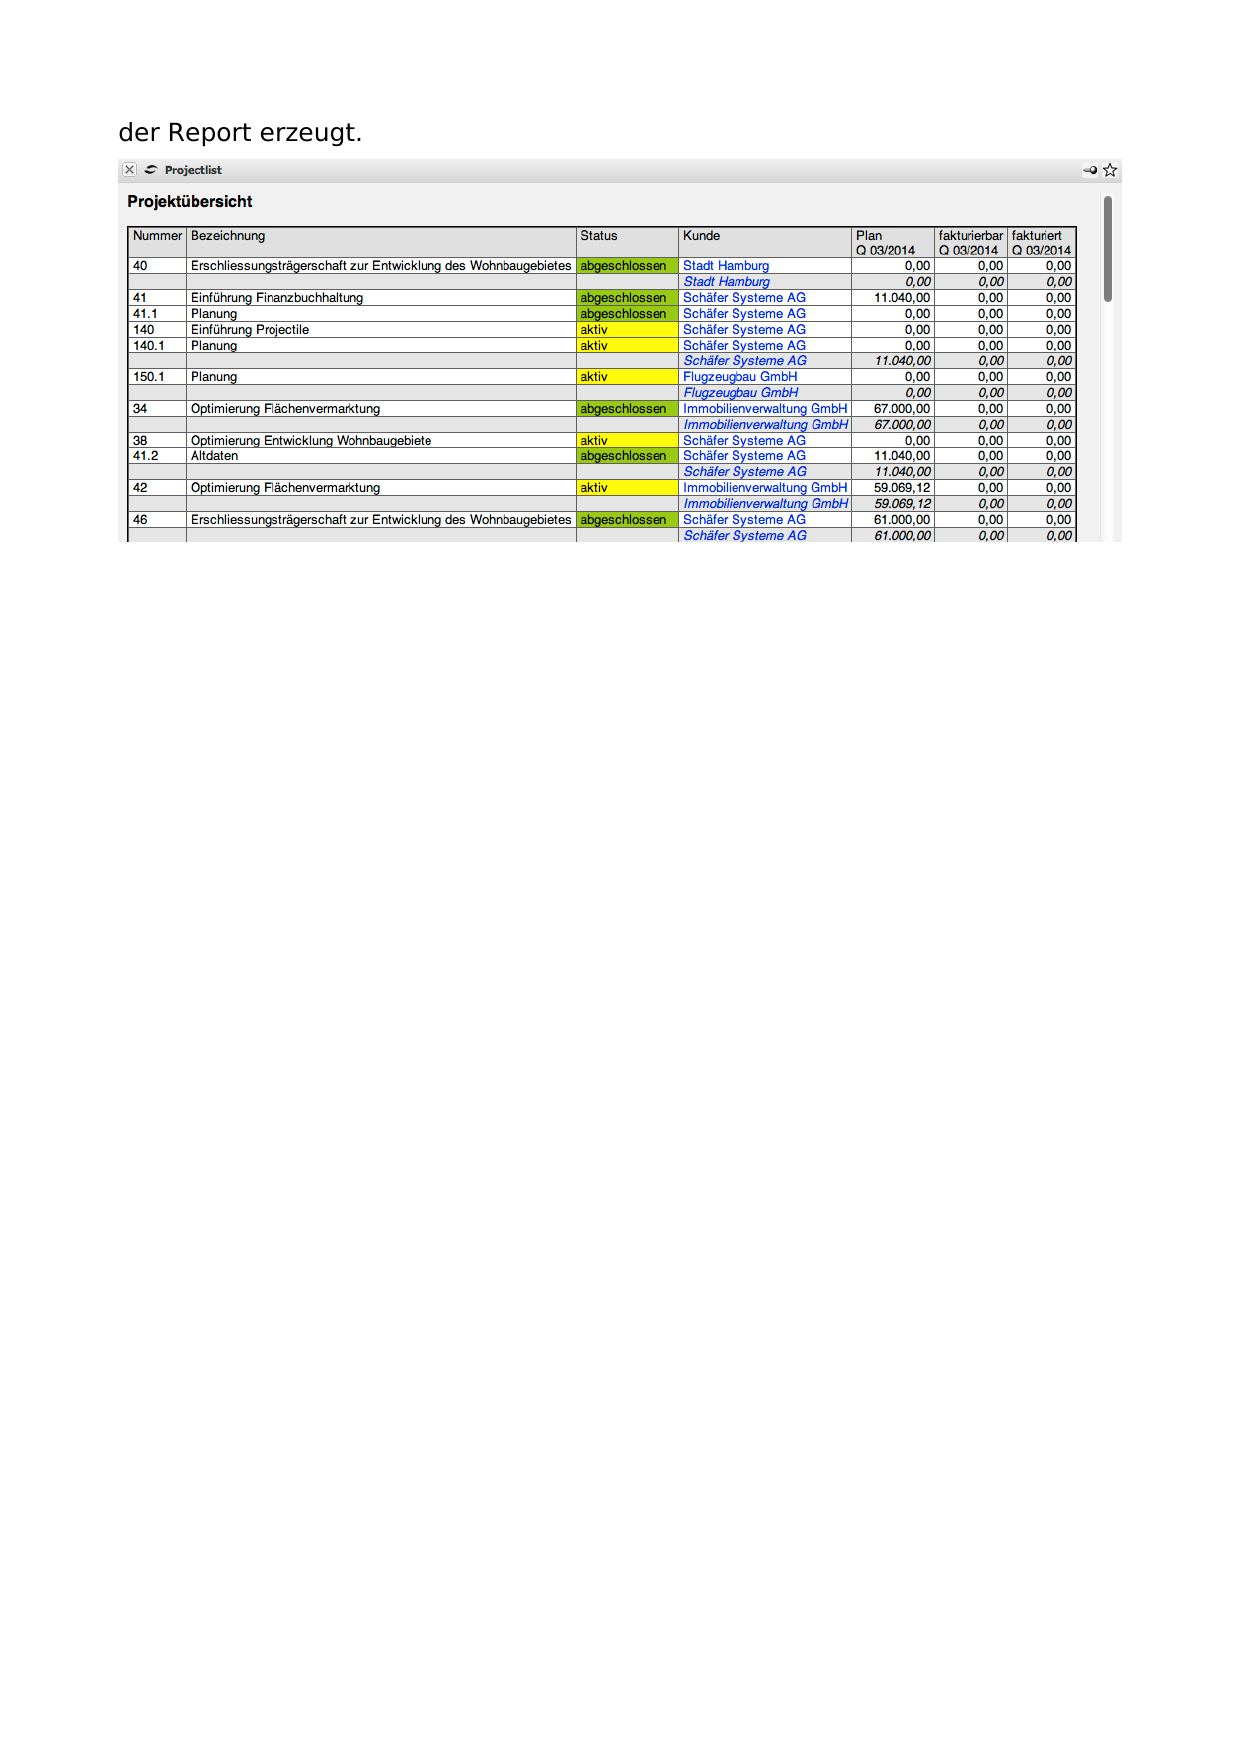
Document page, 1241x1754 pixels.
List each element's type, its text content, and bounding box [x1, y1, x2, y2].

picture [118, 159, 1123, 542]
text der Report erzeugt. [118, 118, 1122, 147]
